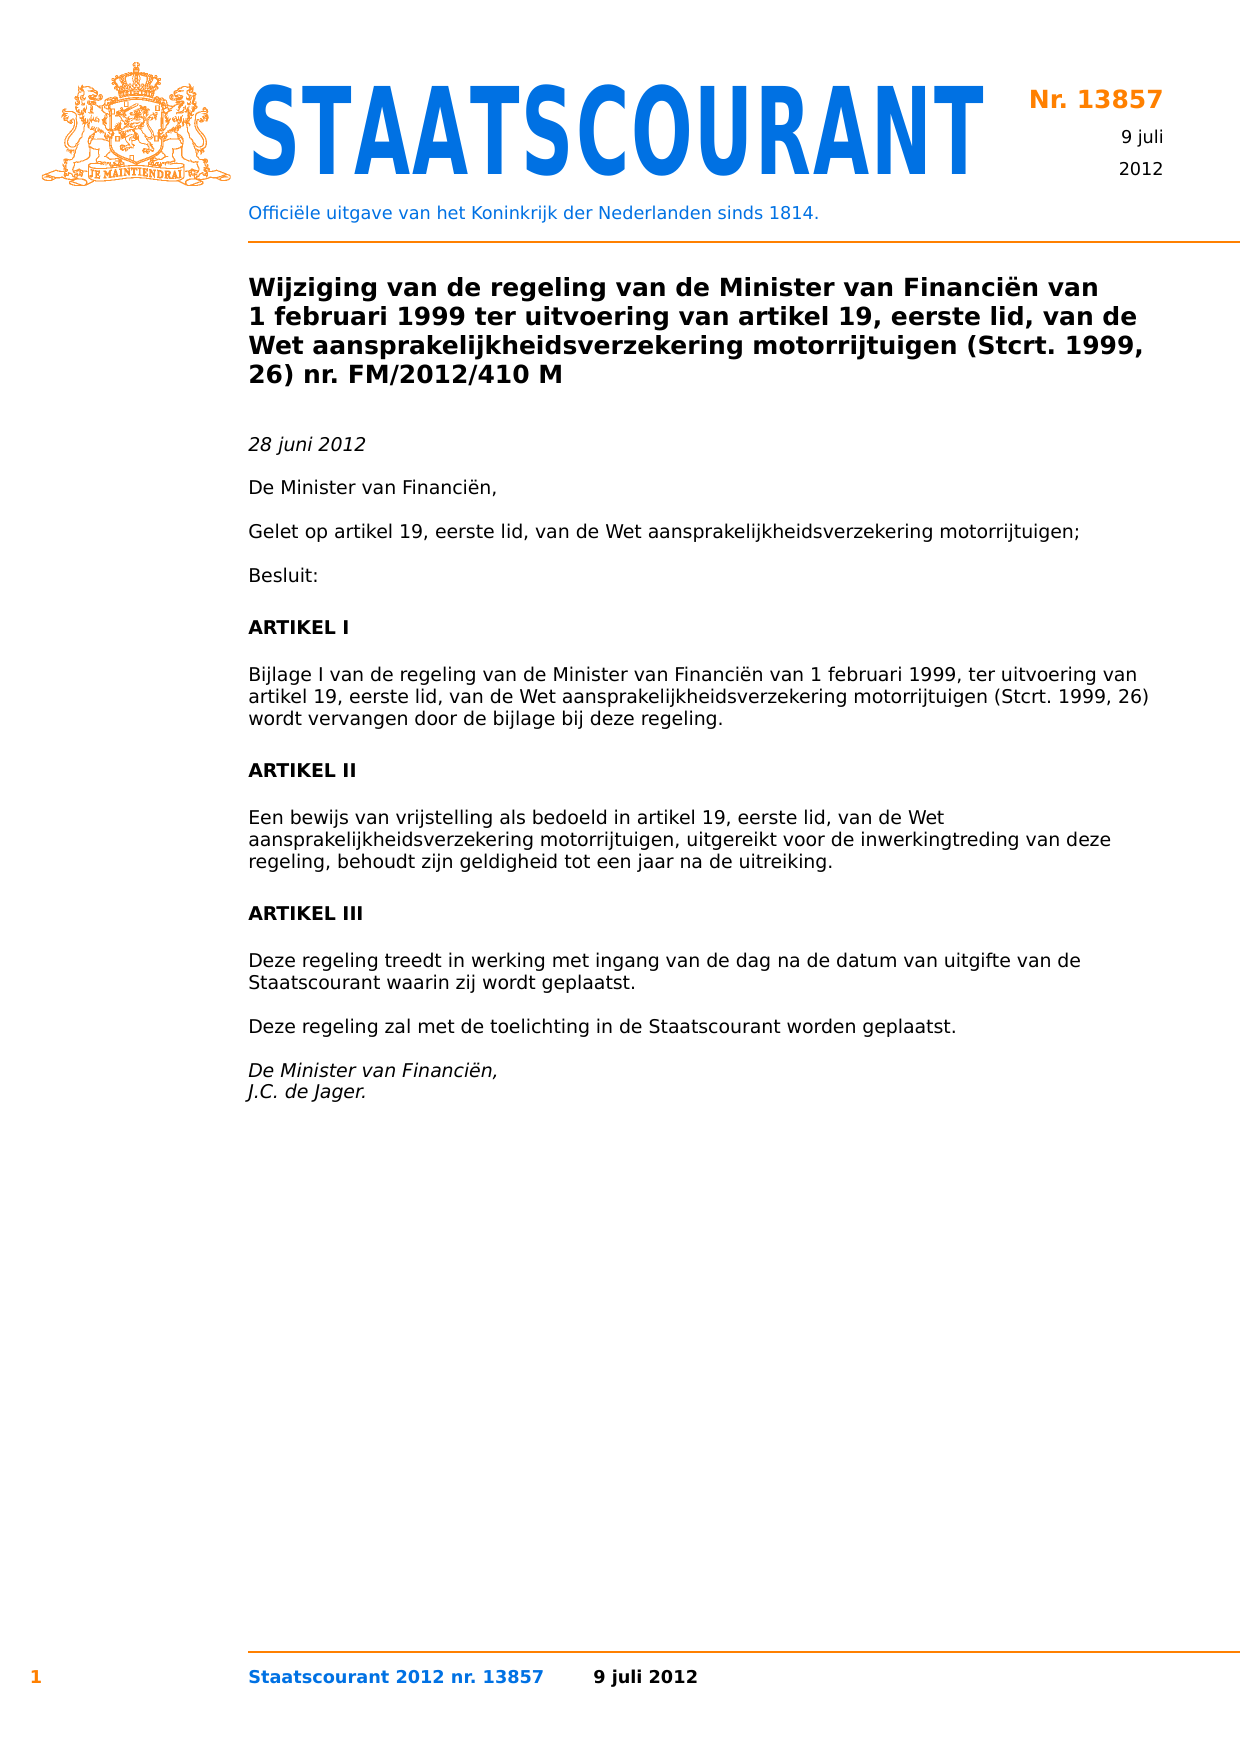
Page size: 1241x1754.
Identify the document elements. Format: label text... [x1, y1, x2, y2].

table_header Nr. 13857 [998, 62, 1240, 121]
text Besluit: [248, 565, 1163, 587]
text Een bewijs van vrijstelling als bedoeld in artikel 19, eerste lid, van de Wet aansprakelijkheidsverzekering motorrijtuigen, uitgereikt voor de inwerkingtreding van deze regeling, behoudt zijn geldigheid tot een jaar na de uitreiking. [248, 807, 1163, 873]
text Deze regeling treedt in werking met ingang van de dag na de datum van uitgifte van de Staatscourant waarin zij wordt geplaatst. [248, 950, 1163, 994]
text Gelet op artikel 19, eerste lid, van de Wet aansprakelijkheidsverzekering motorrijtuigen; [248, 521, 1163, 543]
text 28 juni 2012 [248, 433, 1163, 455]
text Bijlage I van de regeling van de Minister van Financiën van 1 februari 1999, ter uitvoering van artikel 19, eerste lid, van de Wet aansprakelijkheidsverzekering motorrijtuigen (Stcrt. 1999, 26) wordt vervangen door de bijlage bij deze regeling. [248, 664, 1163, 730]
subtitle ARTIKEL III [248, 903, 1163, 925]
picture [41, 62, 231, 186]
subtitle Wijziging van de regeling van de Minister van Financiën van 1 februari 1999 ter uitvoering van artikel 19, eerste lid, van de Wet aansprakelijkheidsverzekering motorrijtuigen (Stcrt. 1999, 26) nr. FM/2012/410 M [248, 273, 1163, 390]
table_cell 2012 [998, 153, 1240, 203]
text Deze regeling zal met de toelichting in de Staatscourant worden geplaatst. [248, 1016, 1163, 1038]
table_cell Officiële uitgave van het Koninkrijk der Nederlanden sinds 1814. [248, 203, 1240, 241]
table_header [25, 62, 248, 241]
table_header STAATSCOURANT [248, 62, 998, 203]
subtitle ARTIKEL II [248, 760, 1163, 782]
subtitle ARTIKEL I [248, 617, 1163, 639]
text De Minister van Financiën, [248, 477, 1163, 499]
table_cell 9 juli [998, 121, 1240, 153]
text De Minister van Financiën, J.C. de Jager. [248, 1059, 1163, 1103]
